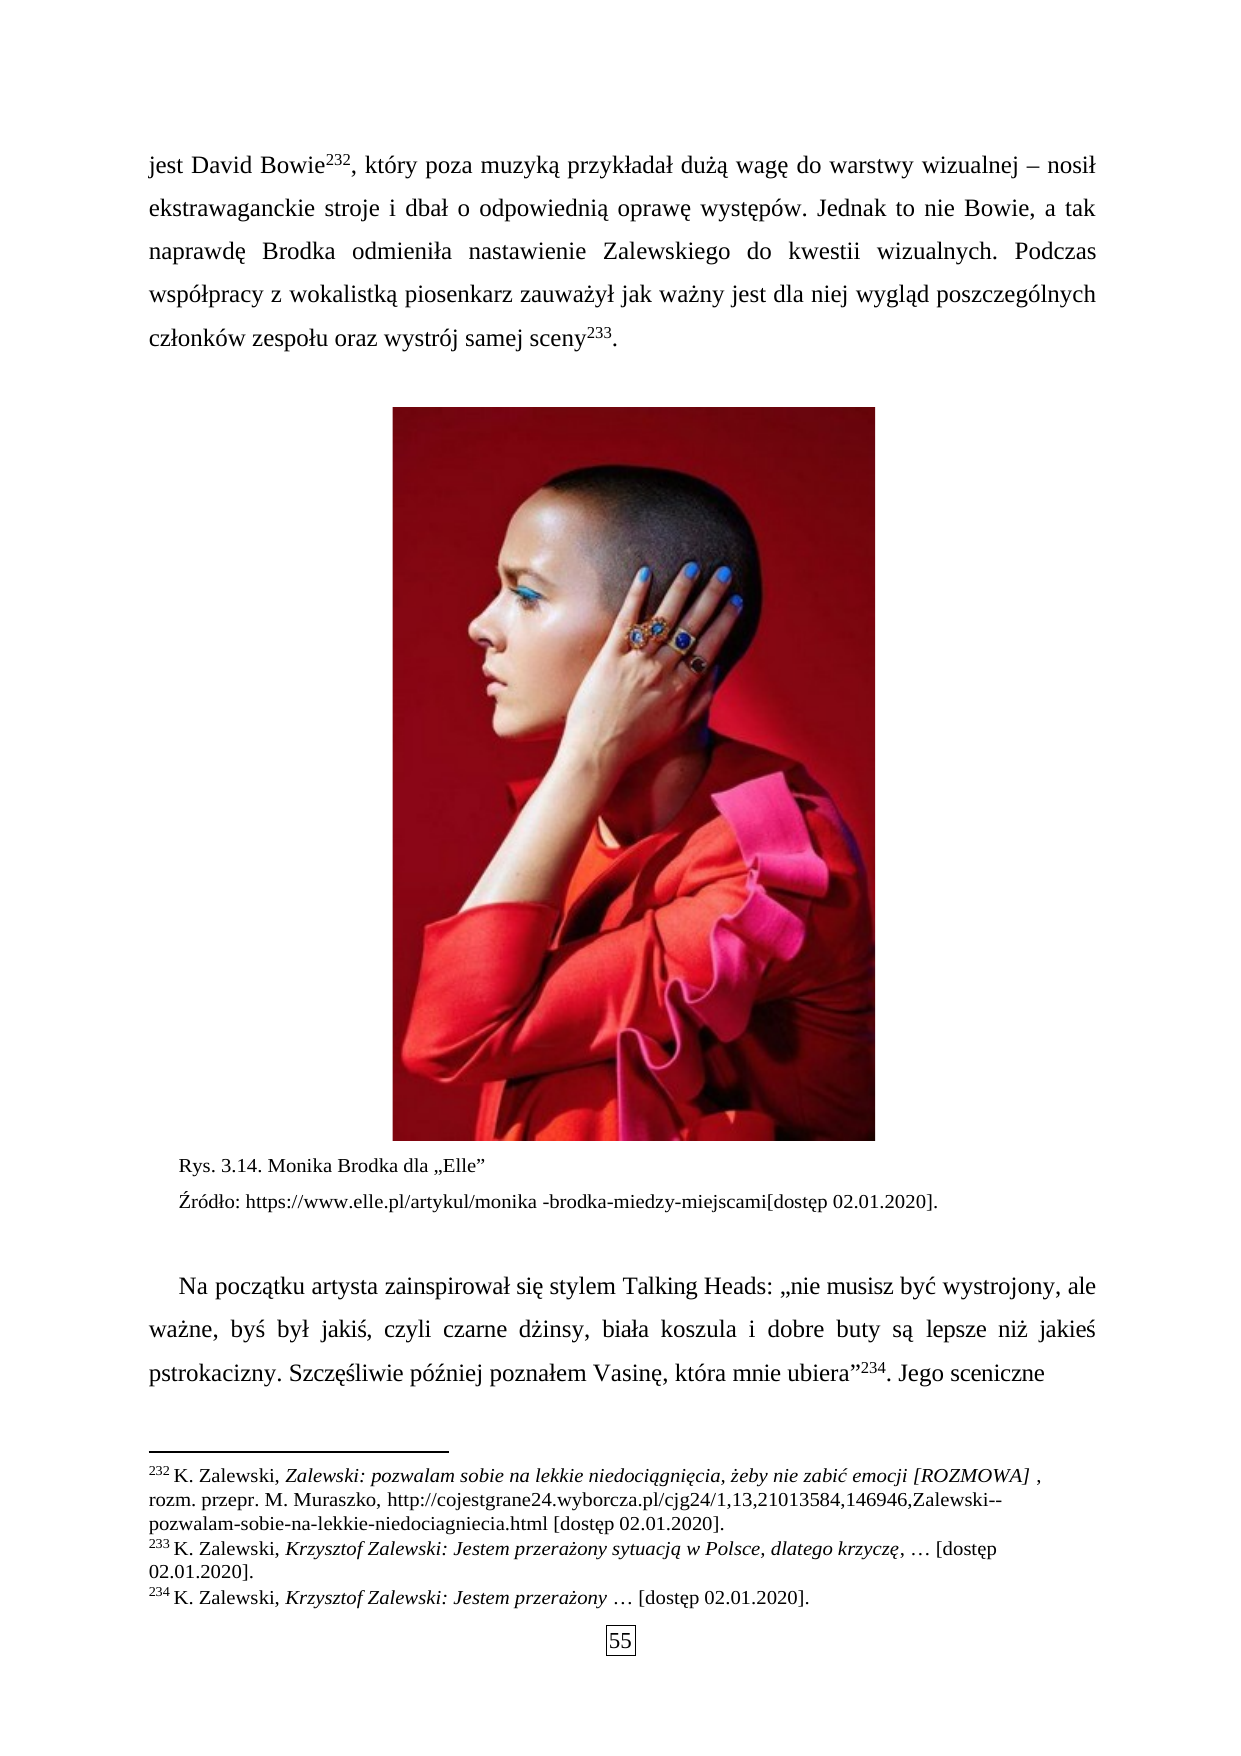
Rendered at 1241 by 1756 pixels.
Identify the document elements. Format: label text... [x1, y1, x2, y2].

text jest David Bowie232, który poza muzyką przykładał dużą wagę do warstwy wizualnej – nosił ekstrawaganckie stroje i dbał o odpowiednią oprawę występów. Jednak to nie Bowie, a tak naprawdę Brodka odmieniła nastawienie Zalewskiego do kwestii wizualnych. Podczas współpracy z wokalistką piosenkarz zauważył jak ważny jest dla niej wygląd poszczególnych członków zespołu oraz wystrój samej sceny233. [148, 150, 1097, 352]
text 233 K. Zalewski, Krzysztof Zalewski: Jestem przerażony sytuacją w Polsce, dlatego krzyczę, … [dostęp 02.01.2020]. [148, 1536, 1063, 1583]
picture [392, 407, 876, 1141]
text Na początku artysta zainspirował się stylem Talking Heads: „nie musisz być wystrojony, ale ważne, byś był jakiś, czyli czarne dżinsy, biała koszula i dobre buty są lepsze niż jakieś pstrokacizny. Szczęśliwie później poznałem Vasinę, która mnie ubiera”234. Jego sceniczne [148, 1271, 1096, 1387]
text Rys. 3.14. Monika Brodka dla „Elle” [178, 417, 1109, 1177]
text 232 K. Zalewski, Zalewski: pozwalam sobie na lekkie niedociągnięcia, żeby nie zabić emocji [ROZMOWA] , rozm. przepr. M. Muraszko, http://cojestgrane24.wyborcza.pl/cjg24/1,13,21013584,146946,Zalewski-- pozwalam-sobie-na-lekkie-niedociagniecia.html [dostęp 02.01.2020]. [148, 1462, 1047, 1534]
text Źródło: https://www.elle.pl/artykul/monika -brodka-miedzy-miejscami[dostęp 02.01.2020]. [178, 1190, 1109, 1213]
text 234 K. Zalewski, Krzysztof Zalewski: Jestem przerażony … [dostęp 02.01.2020]. [148, 1584, 1109, 1608]
